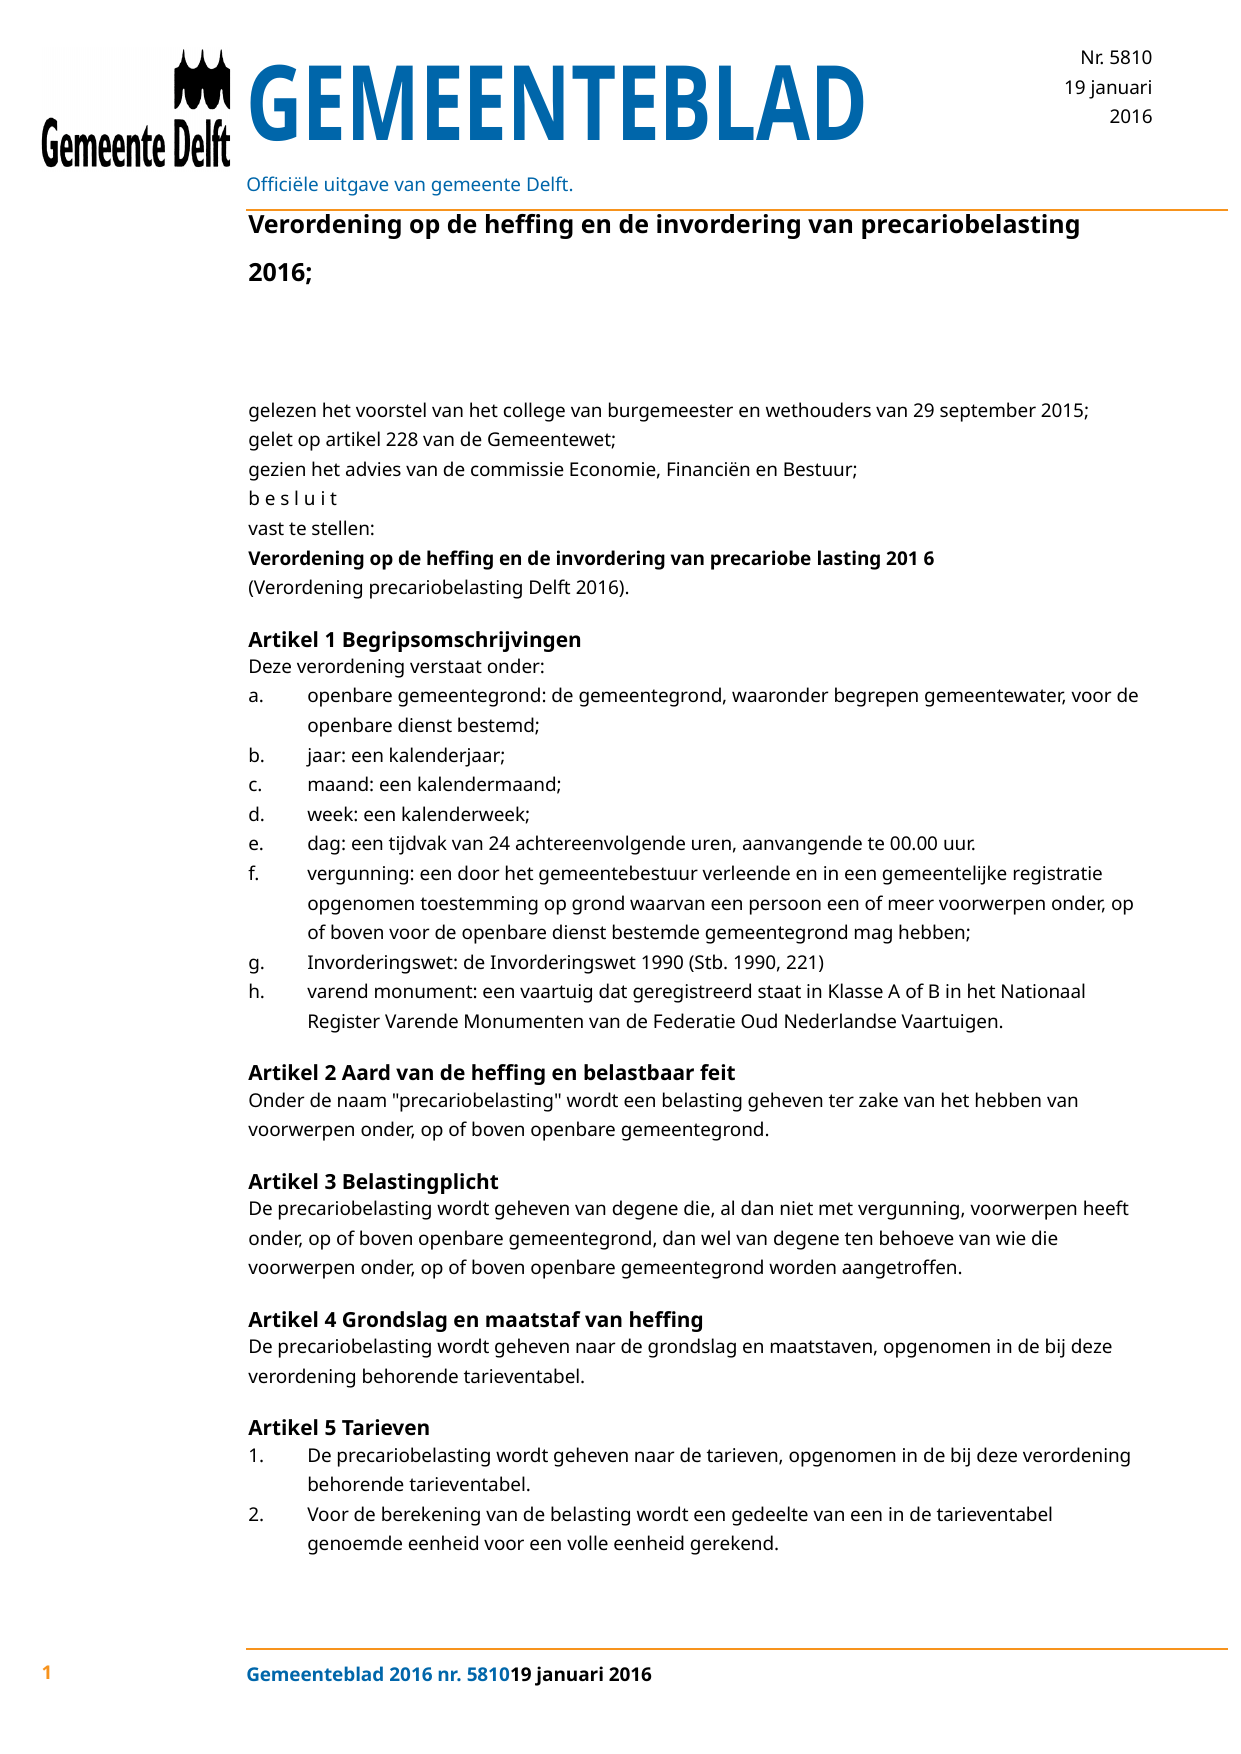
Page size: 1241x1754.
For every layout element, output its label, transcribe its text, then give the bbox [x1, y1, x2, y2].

text gelezen het voorstel van het college van burgemeester en wethouders van 29 september 2015; [248, 397, 1152, 422]
text gezien het advies van de commissie Economie, Financiën en Bestuur; [248, 456, 1152, 482]
text De precariobelasting wordt geheven naar de grondslag en maatstaven, opgenomen in de bij deze verordening behorende tarieventabel. [248, 1333, 1152, 1389]
text Artikel 2 Aard van de heffing en belastbaar feit [248, 1058, 1152, 1087]
list vergunning: een door het gemeentebestuur verleende en in een gemeentelijke registratie opgenomen toestemming op grond waarvan een persoon een of meer voorwerpen onder, op of boven voor de openbare dienst bestemde gemeentegrond mag hebben; [248, 860, 1152, 945]
list varend monument: een vaartuig dat geregistreerd staat in Klasse A of B in het Nationaal Register Varende Monumenten van de Federatie Oud Nederlandse Vaartuigen. [248, 978, 1152, 1034]
text gelet op artikel 228 van de Gemeentewet; [248, 426, 1152, 452]
text De precariobelasting wordt geheven van degene die, al dan niet met vergunning, voorwerpen heeft onder, op of boven openbare gemeentegrond, dan wel van degene ten behoeve van wie die voorwerpen onder, op of boven openbare gemeentegrond worden aangetroffen. [248, 1195, 1152, 1280]
list maand: een kalendermaand; [248, 771, 1152, 797]
list Invorderingswet: de Invorderingswet 1990 (Stb. 1990, 221) [248, 949, 1152, 975]
picture [41, 47, 231, 172]
text b e s l u i t [248, 486, 1152, 511]
text Artikel 5 Tarieven [248, 1413, 1152, 1442]
text Artikel 4 Grondslag en maatstaf van heffing [248, 1305, 1152, 1333]
list openbare gemeentegrond: de gemeentegrond, waaronder begrepen gemeentewater, voor de openbare dienst bestemd; [248, 683, 1152, 738]
list dag: een tijdvak van 24 achtereenvolgende uren, aanvangende te 00.00 uur. [248, 831, 1152, 856]
text Verordening op de heffing en de invordering van precariobe lasting 201 6 [248, 545, 1152, 570]
text Artikel 1 Begripsomschrijvingen [248, 625, 1152, 653]
text vast te stellen: [248, 515, 1152, 541]
text (Verordening precariobelasting Delft 2016). [248, 574, 1152, 600]
list jaar: een kalenderjaar; [248, 742, 1152, 768]
text Onder de naam "precariobelasting" wordt een belasting geheven ter zake van het hebben van voorwerpen onder, op of boven openbare gemeentegrond. [248, 1087, 1152, 1142]
text Artikel 3 Belastingplicht [248, 1167, 1152, 1195]
text Verordening op de heffing en de invordering van precariobelasting 2016; [248, 211, 1152, 288]
list week: een kalenderweek; [248, 801, 1152, 827]
list De precariobelasting wordt geheven naar de tarieven, opgenomen in de bij deze verordening behorende tarieventabel. [248, 1442, 1152, 1497]
text Deze verordening verstaat onder: [248, 653, 1152, 679]
list Voor de berekening van de belasting wordt een gedeelte van een in de tarieventabel genoemde eenheid voor een volle eenheid gerekend. [248, 1501, 1152, 1556]
